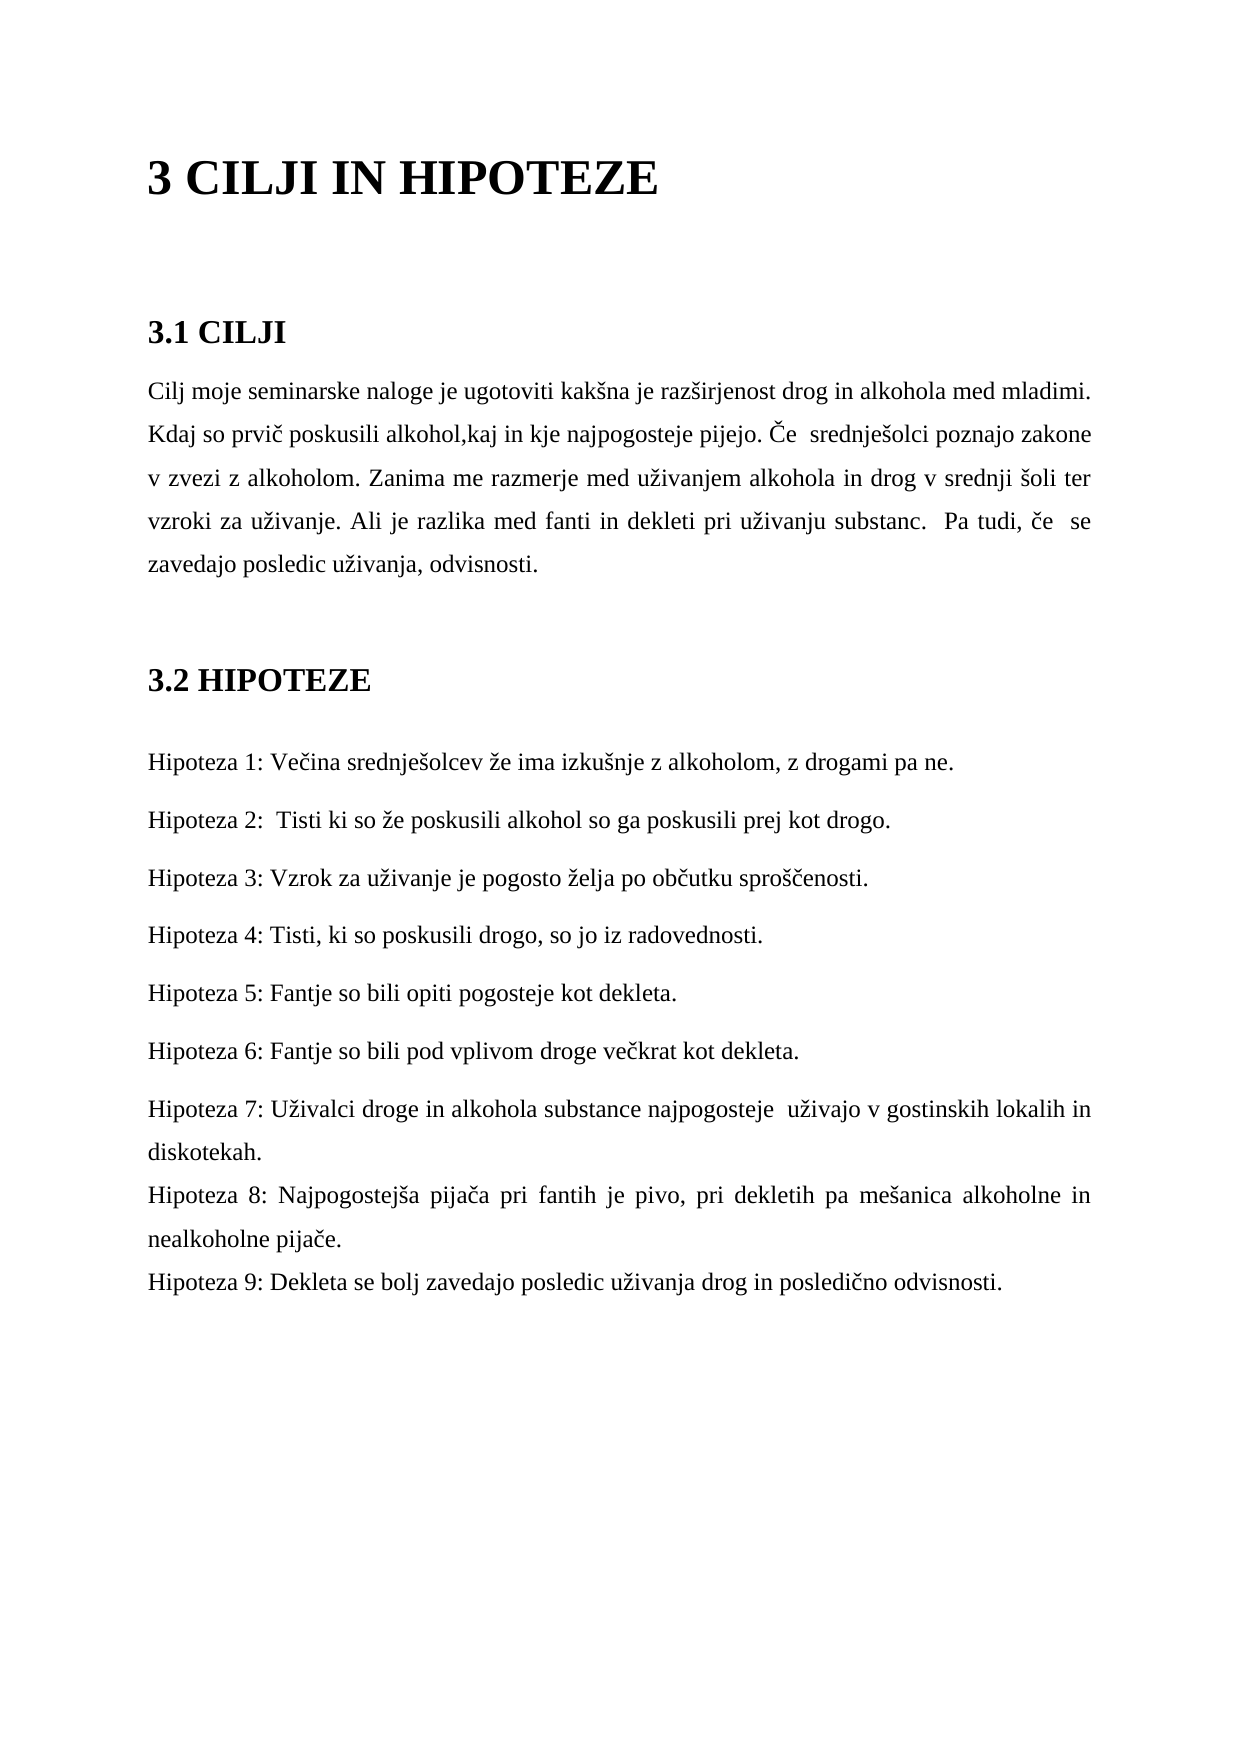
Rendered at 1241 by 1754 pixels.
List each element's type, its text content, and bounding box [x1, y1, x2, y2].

text Hipoteza 6: Fantje so bili pod vplivom droge večkrat kot dekleta. [148, 1036, 1093, 1065]
text Hipoteza 8: Najpogostejša pijača pri fantih je pivo, pri dekletih pa mešanica alkoholne in nealkoholne pijače. [148, 1181, 1093, 1252]
text Hipoteza 3: Vzrok za uživanje je pogosto želja po občutku sproščenosti. [148, 863, 1093, 891]
text Hipoteza 9: Dekleta se bolj zavedajo posledic uživanja drog in posledično odvisnosti. [148, 1267, 1093, 1296]
text Hipoteza 2: Tisti ki so že poskusili alkohol so ga poskusili prej kot drogo. [148, 805, 1093, 833]
subtitle 3 CILJI IN HIPOTEZE [148, 148, 1093, 205]
text Hipoteza 4: Tisti, ki so poskusili drogo, so jo iz radovednosti. [148, 921, 1093, 949]
text Hipoteza 1: Večina srednješolcev že ima izkušnje z alkoholom, z drogami pa ne. [148, 747, 1093, 776]
subtitle 3.1 CILJI [148, 313, 1093, 351]
subtitle 3.2 HIPOTEZE [148, 660, 1093, 698]
text Cilj moje seminarske naloge je ugotoviti kakšna je razširjenost drog in alkohola med mladimi. Kdaj so prvič poskusili alkohol,kaj in kje najpogosteje pijejo. Če srednješolci poznajo zakone v zvezi z alkoholom. Zanima me razmerje med uživanjem alkohola in drog v srednji šoli ter vzroki za uživanje. Ali je razlika med fanti in dekleti pri uživanju substanc. Pa tudi, če se zavedajo posledic uživanja, odvisnosti. [148, 376, 1093, 578]
text Hipoteza 5: Fantje so bili opiti pogosteje kot dekleta. [148, 978, 1093, 1007]
text Hipoteza 7: Uživalci droge in alkohola substance najpogosteje uživajo v gostinskih lokalih in diskotekah. [148, 1094, 1093, 1166]
